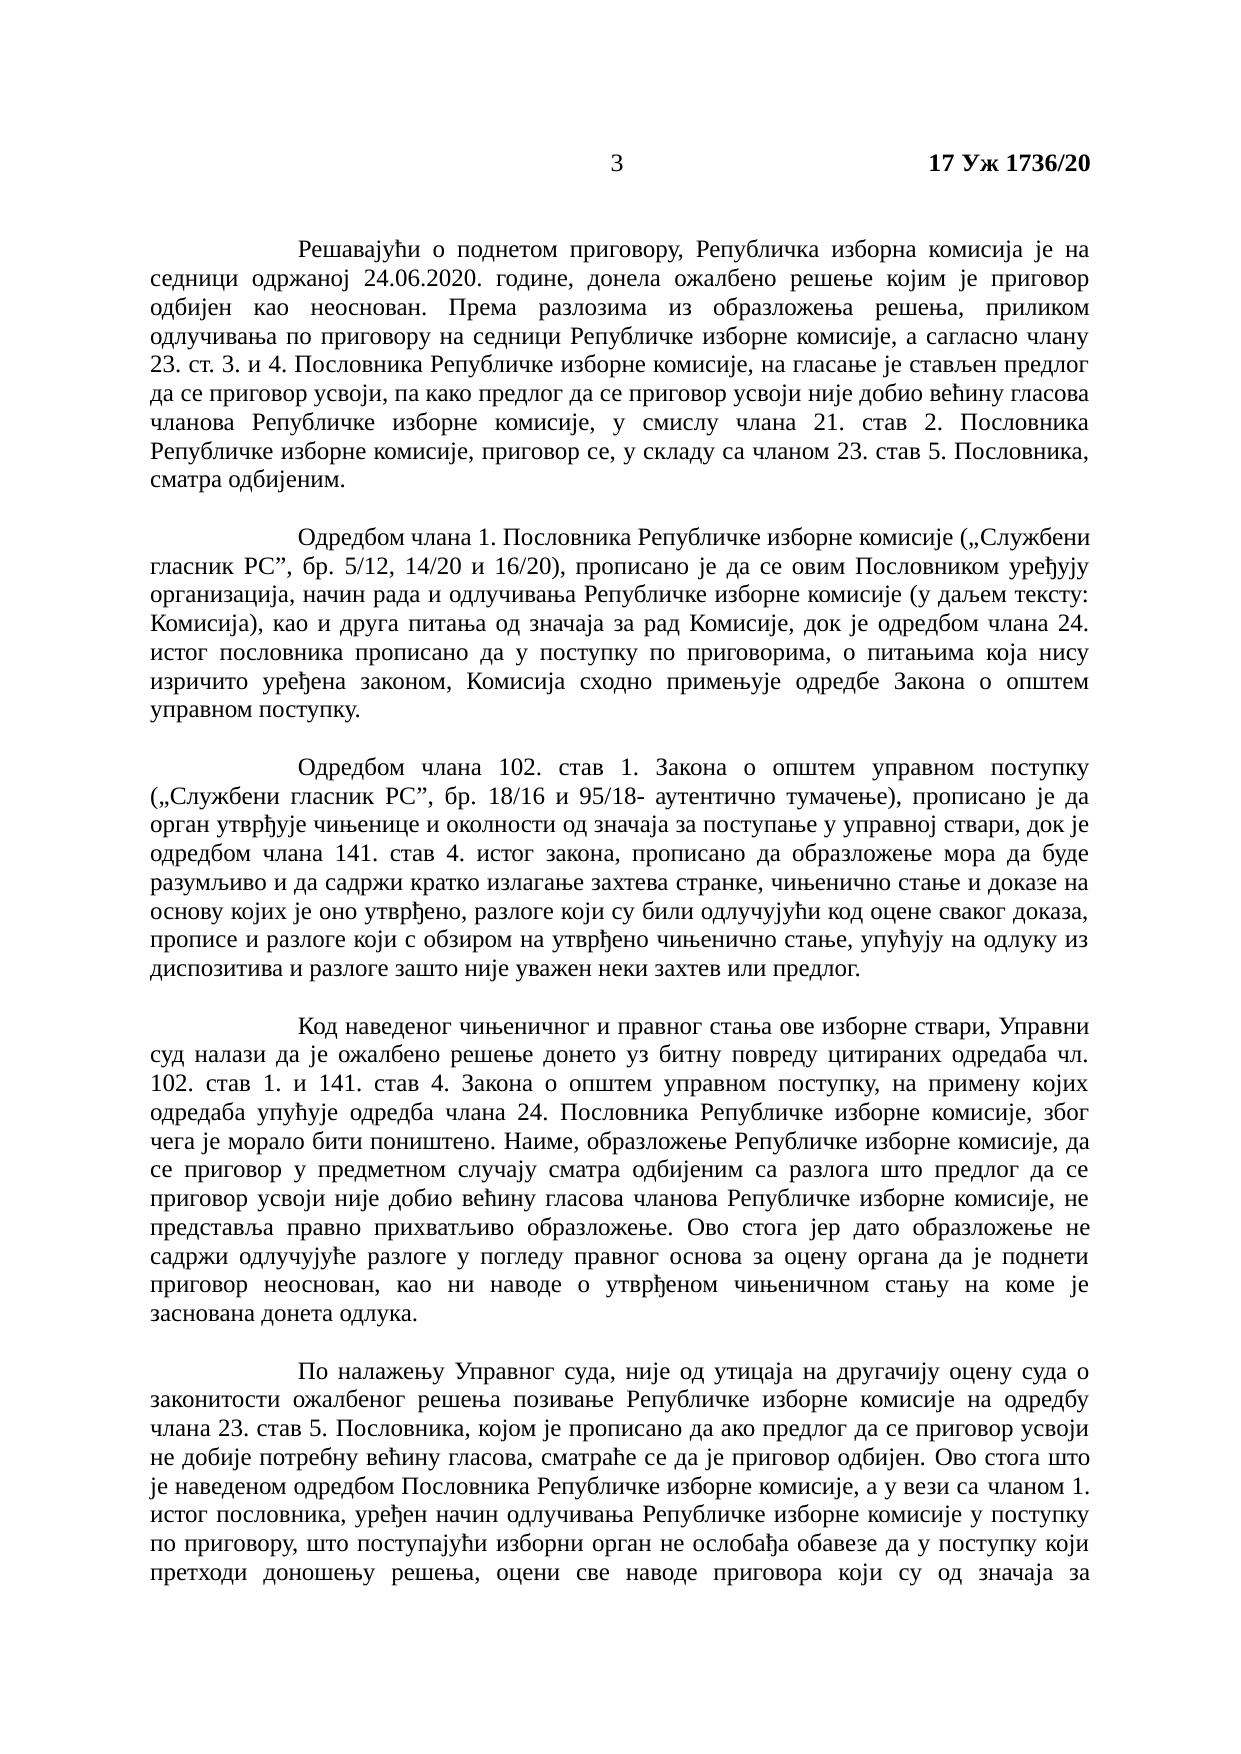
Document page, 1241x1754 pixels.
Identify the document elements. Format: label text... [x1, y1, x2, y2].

text Код наведеног чињеничног и правног стања ове изборне ствари, Управни суд налази да је ожалбено решење донето уз битну повреду цитираних одредаба чл. 102. став 1. и 141. став 4. Закона о општем управном поступку, на примену којих одредаба упућује одредба члана 24. Пословника Републичке изборне комисије, због чега је морало бити поништено. Наиме, образложење Републичке изборне комисије, да се приговор у предметном случају сматра одбијеним са разлога што предлог да се приговор усвоји није добио већину гласова чланова Републичке изборне комисије, не представља правно прихватљиво образложење. Ово стога јер дато образложење не садржи одлучујуће разлоге у погледу правног основа за оцену органа да је поднети приговор неоснован, као ни наводе о утврђеном чињеничном стању на коме је заснована донета одлука. [150, 1011, 1090, 1327]
text По налажењу Управног суда, није од утицаја на другачију оцену суда о законитости ожалбеног решења позивање Републичке изборне комисије на одредбу члана 23. став 5. Пословника, којом је прописано да ако предлог да се приговор усвоји не добије потребну већину гласова, сматраће се да је приговор одбијен. Ово стога што је наведеном одредбом Пословника Републичке изборне комисије, а у вези са чланом 1. истог пословника, уређен начин одлучивања Републичке изборне комисије у поступку по приговору, што поступајући изборни орган не ослобађа обавезе да у поступку који претходи доношењу решења, оцени све наводе приговора који су од значаја за [150, 1356, 1090, 1586]
text Решавајући о поднетом приговору, Републичка изборна комисија је на седници одржаној 24.06.2020. године, донела ожалбено решење којим је приговор одбијен као неоснован. Према разлозима из образложења решења, приликом одлучивања по приговору на седници Републичке изборне комисије, а сагласно члану 23. ст. 3. и 4. Пословника Републичке изборне комисије, на гласање је стављен предлог да се приговор усвоји, па како предлог да се приговор усвоји није добио већину гласова чланова Републичке изборне комисије, у смислу члана 21. став 2. Пословника Републичке изборне комисије, приговор се, у складу са чланом 23. став 5. Пословника, сматра одбијеним. [150, 234, 1090, 493]
text Одредбом члана 102. став 1. Закона о општем управном поступку („Службени гласник РС”, бр. 18/16 и 95/18- аутентично тумачење), прописано је да орган утврђује чињенице и околности од значаја за поступање у управној ствари, док је одредбом члана 141. став 4. истог закона, прописано да образложење мора да буде разумљиво и да садржи кратко излагање захтева странке, чињенично стање и доказе на основу којих је оно утврђено, разлоге који су били одлучујући код оцене сваког доказа, прописе и разлоге који с обзиром на утврђено чињенично стање, упућују на одлуку из диспозитива и разлоге зашто није уважен неки захтев или предлог. [150, 752, 1090, 982]
text Одредбом члана 1. Пословника Републичке изборне комисије („Службени гласник РС”, бр. 5/12, 14/20 и 16/20), прописано је да се овим Пословником уређују организација, начин рада и одлучивања Републичке изборне комисије (у даљем тексту: Комисија), као и друга питања од значаја за рад Комисије, док је одредбом члана 24. истог пословника прописано да у поступку по приговорима, о питањима која нису изричито уређена законом, Комисија сходно примењује одредбе Закона о општем управном поступку. [150, 522, 1090, 723]
